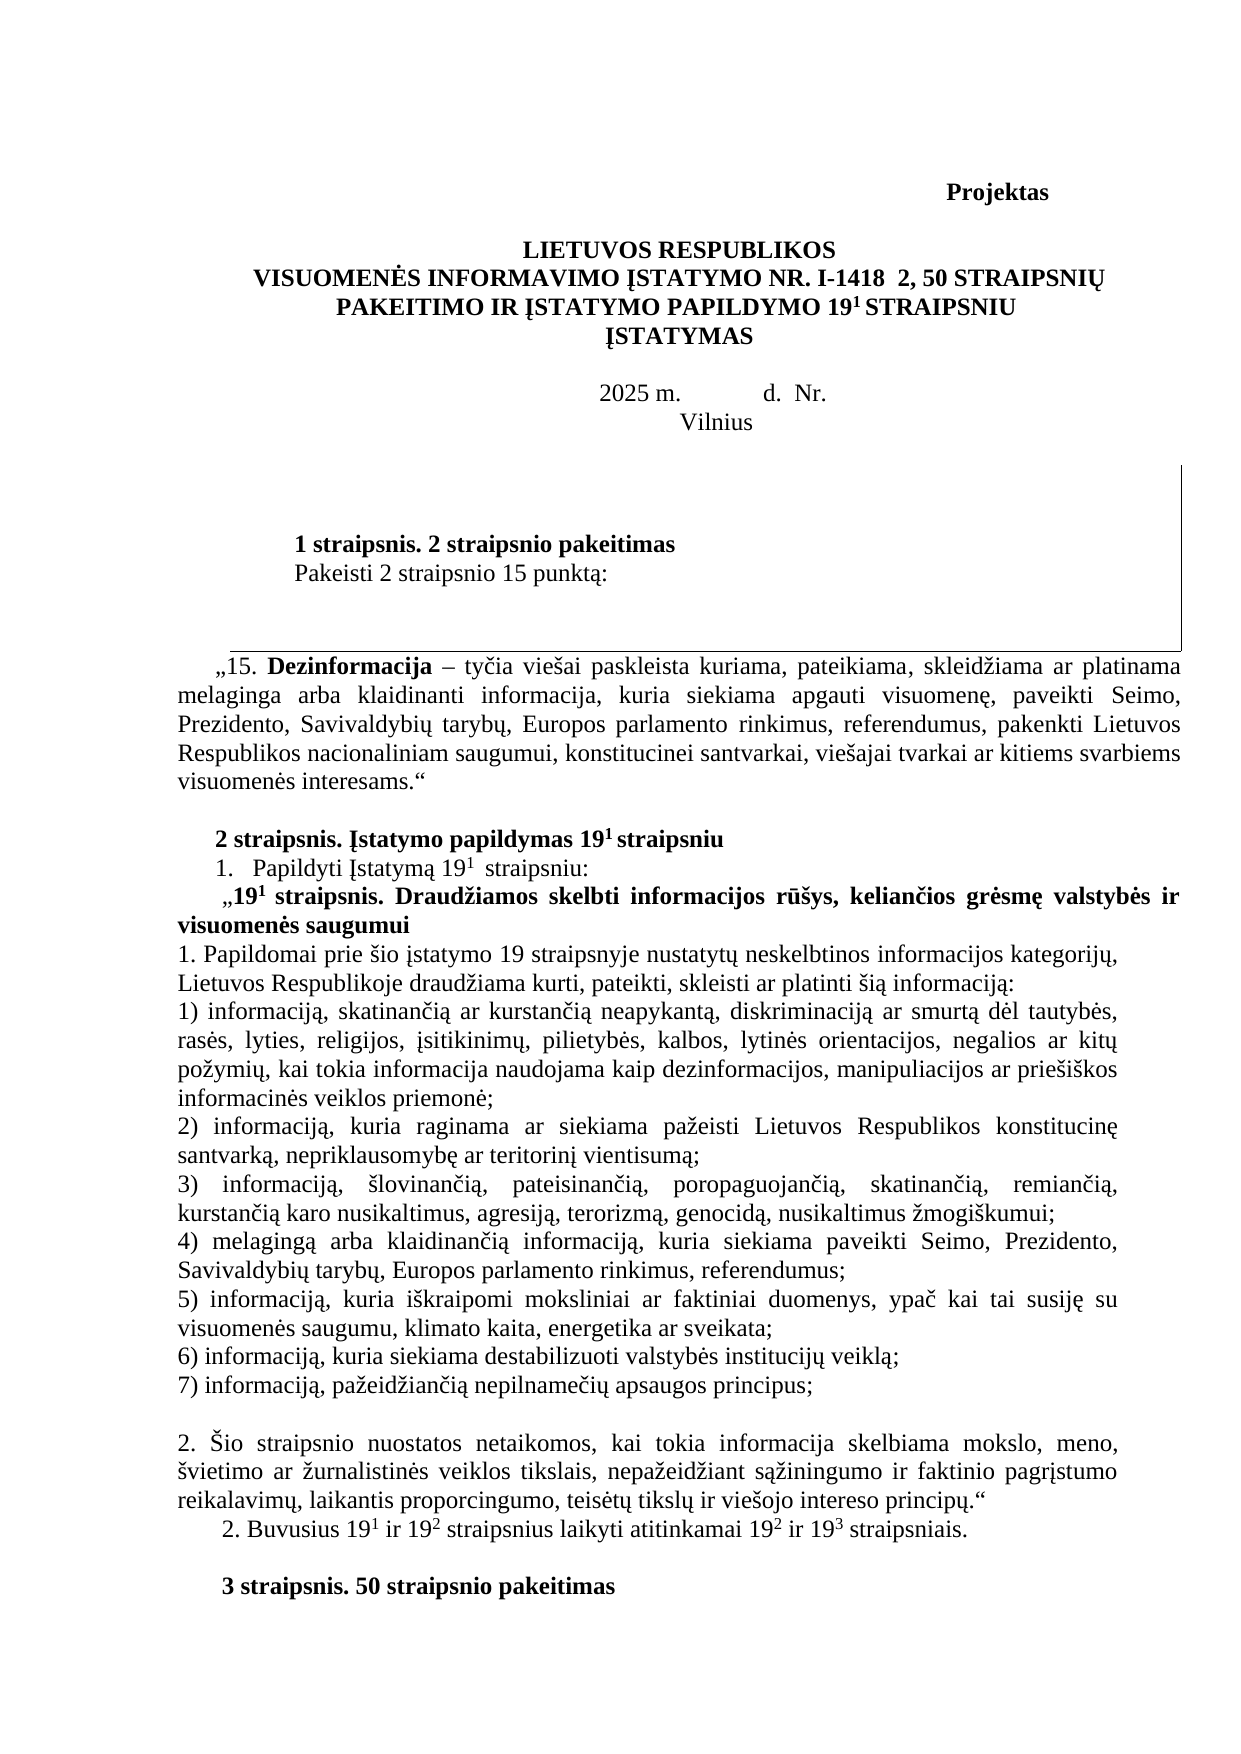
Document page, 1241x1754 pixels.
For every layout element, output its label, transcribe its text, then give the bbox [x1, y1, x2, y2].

text ĮSTATYMAS [177, 321, 1181, 350]
text 2. Buvusius 191 ir 192 straipsnius laikyti atitinkamai 192 ir 193 straipsniais. [177, 1514, 1119, 1543]
text „15. Dezinformacija – tyčia viešai paskleista kuriama, pateikiama, skleidžiama ar platinama melaginga arba klaidinanti informacija, kuria siekiama apgauti visuomenę, paveikti Seimo, Prezidento, Savivaldybių tarybų, Europos parlamento rinkimus, referendumus, pakenkti Lietuvos Respublikos nacionaliniam saugumui, konstitucinei santvarkai, viešajai tvarkai ar kitiems svarbiems visuomenės interesams.“ [177, 651, 1181, 795]
text VISUOMENĖS INFORMAVIMO ĮSTATYMO NR. I-1418 2, 50 STRAIPSNIŲ PAKEITIMO IR ĮSTATYMO PAPILDYMO 191 STRAIPSNIU [177, 263, 1181, 321]
text 3) informaciją, šlovinančią, pateisinančią, poropaguojančią, skatinančią, remiančią, kurstančią karo nusikaltimus, agresiją, terorizmą, genocidą, nusikaltimus žmogiškumui; [177, 1169, 1119, 1226]
text 1 straipsnis. 2 straipsnio pakeitimas [229, 465, 1181, 558]
text 2025 m. d. Nr. [177, 378, 1181, 407]
text 7) informaciją, pažeidžiančią nepilnamečių apsaugos principus; [177, 1370, 1119, 1399]
text 5) informaciją, kuria iškraipomi moksliniai ar faktiniai duomenys, ypač kai tai susiję su visuomenės saugumu, klimato kaita, energetika ar sveikata; [177, 1284, 1119, 1341]
text 6) informaciją, kuria siekiama destabilizuoti valstybės institucijų veiklą; [177, 1341, 1119, 1370]
text 4) melagingą arba klaidinančią informaciją, kuria siekiama paveikti Seimo, Prezidento, Savivaldybių tarybų, Europos parlamento rinkimus, referendumus; [177, 1226, 1119, 1284]
text „191 straipsnis. Draudžiamos skelbti informacijos rūšys, keliančios grėsmę valstybės ir visuomenės saugumui [177, 881, 1181, 939]
text Vilnius [177, 407, 1181, 436]
text 3 straipsnis. 50 straipsnio pakeitimas [177, 1571, 1181, 1600]
text 2. Šio straipsnio nuostatos netaikomos, kai tokia informacija skelbiama mokslo, meno, švietimo ar žurnalistinės veiklos tikslais, nepažeidžiant sąžiningumo ir faktinio pagrįstumo reikalavimų, laikantis proporcingumo, teisėtų tikslų ir viešojo intereso principų.“ [177, 1428, 1119, 1514]
text 1. Papildyti Įstatymą 191 straipsniu: [215, 853, 1181, 881]
text Pakeisti 2 straipsnio 15 punktą: [229, 558, 1181, 651]
text 2 straipsnis. Įstatymo papildymas 191 straipsniu [177, 824, 1181, 853]
text Projektas [717, 177, 1181, 206]
text 1. Papildomai prie šio įstatymo 19 straipsnyje nustatytų neskelbtinos informacijos kategorijų, Lietuvos Respublikoje draudžiama kurti, pateikti, skleisti ar platinti šią informaciją: [177, 939, 1119, 996]
text 2) informaciją, kuria raginama ar siekiama pažeisti Lietuvos Respublikos konstitucinę santvarką, nepriklausomybę ar teritorinį vientisumą; [177, 1111, 1119, 1169]
text 1) informaciją, skatinančią ar kurstančią neapykantą, diskriminaciją ar smurtą dėl tautybės, rasės, lyties, religijos, įsitikinimų, pilietybės, kalbos, lytinės orientacijos, negalios ar kitų požymių, kai tokia informacija naudojama kaip dezinformacijos, manipuliacijos ar priešiškos informacinės veiklos priemonė; [177, 996, 1119, 1111]
text LIETUVOS RESPUBLIKOS [177, 235, 1181, 263]
